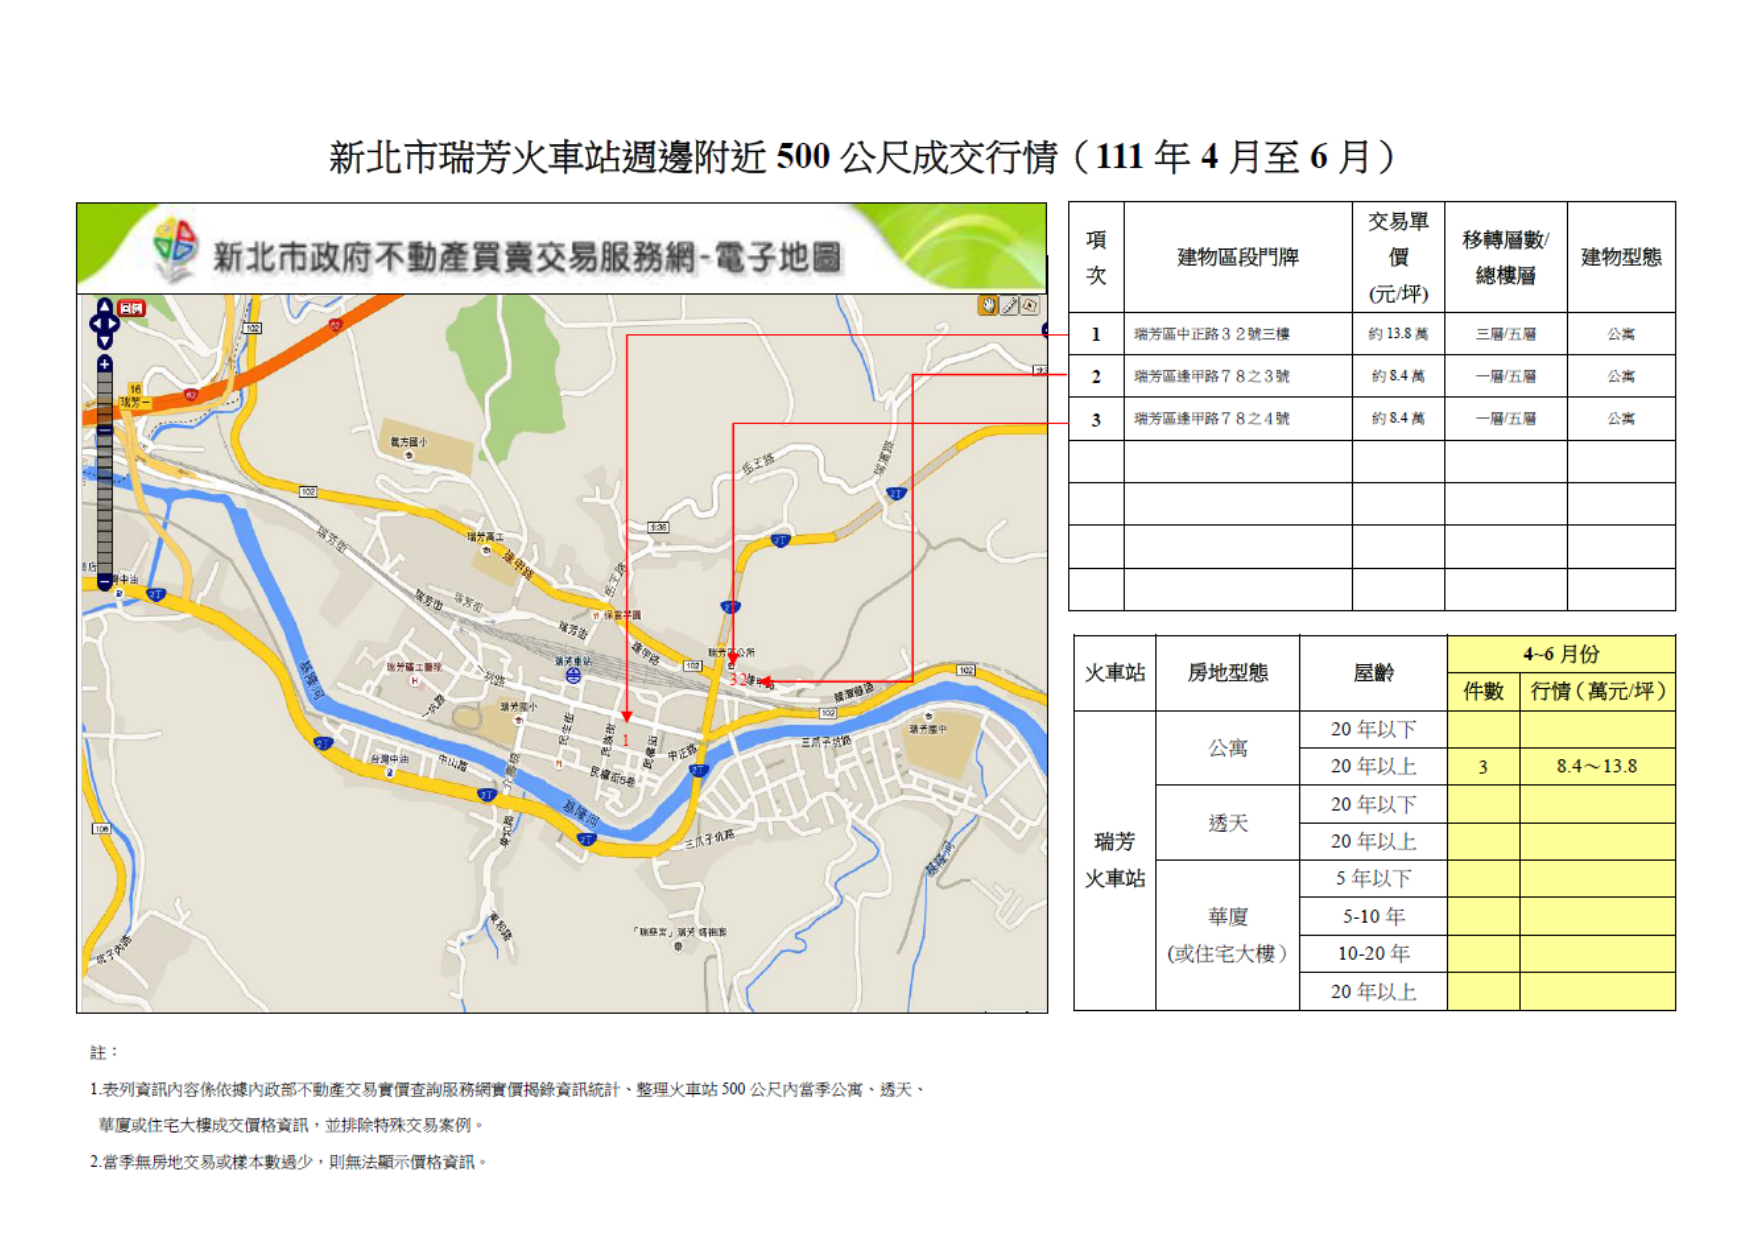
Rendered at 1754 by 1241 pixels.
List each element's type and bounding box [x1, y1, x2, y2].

picture [59, 118, 1695, 1204]
